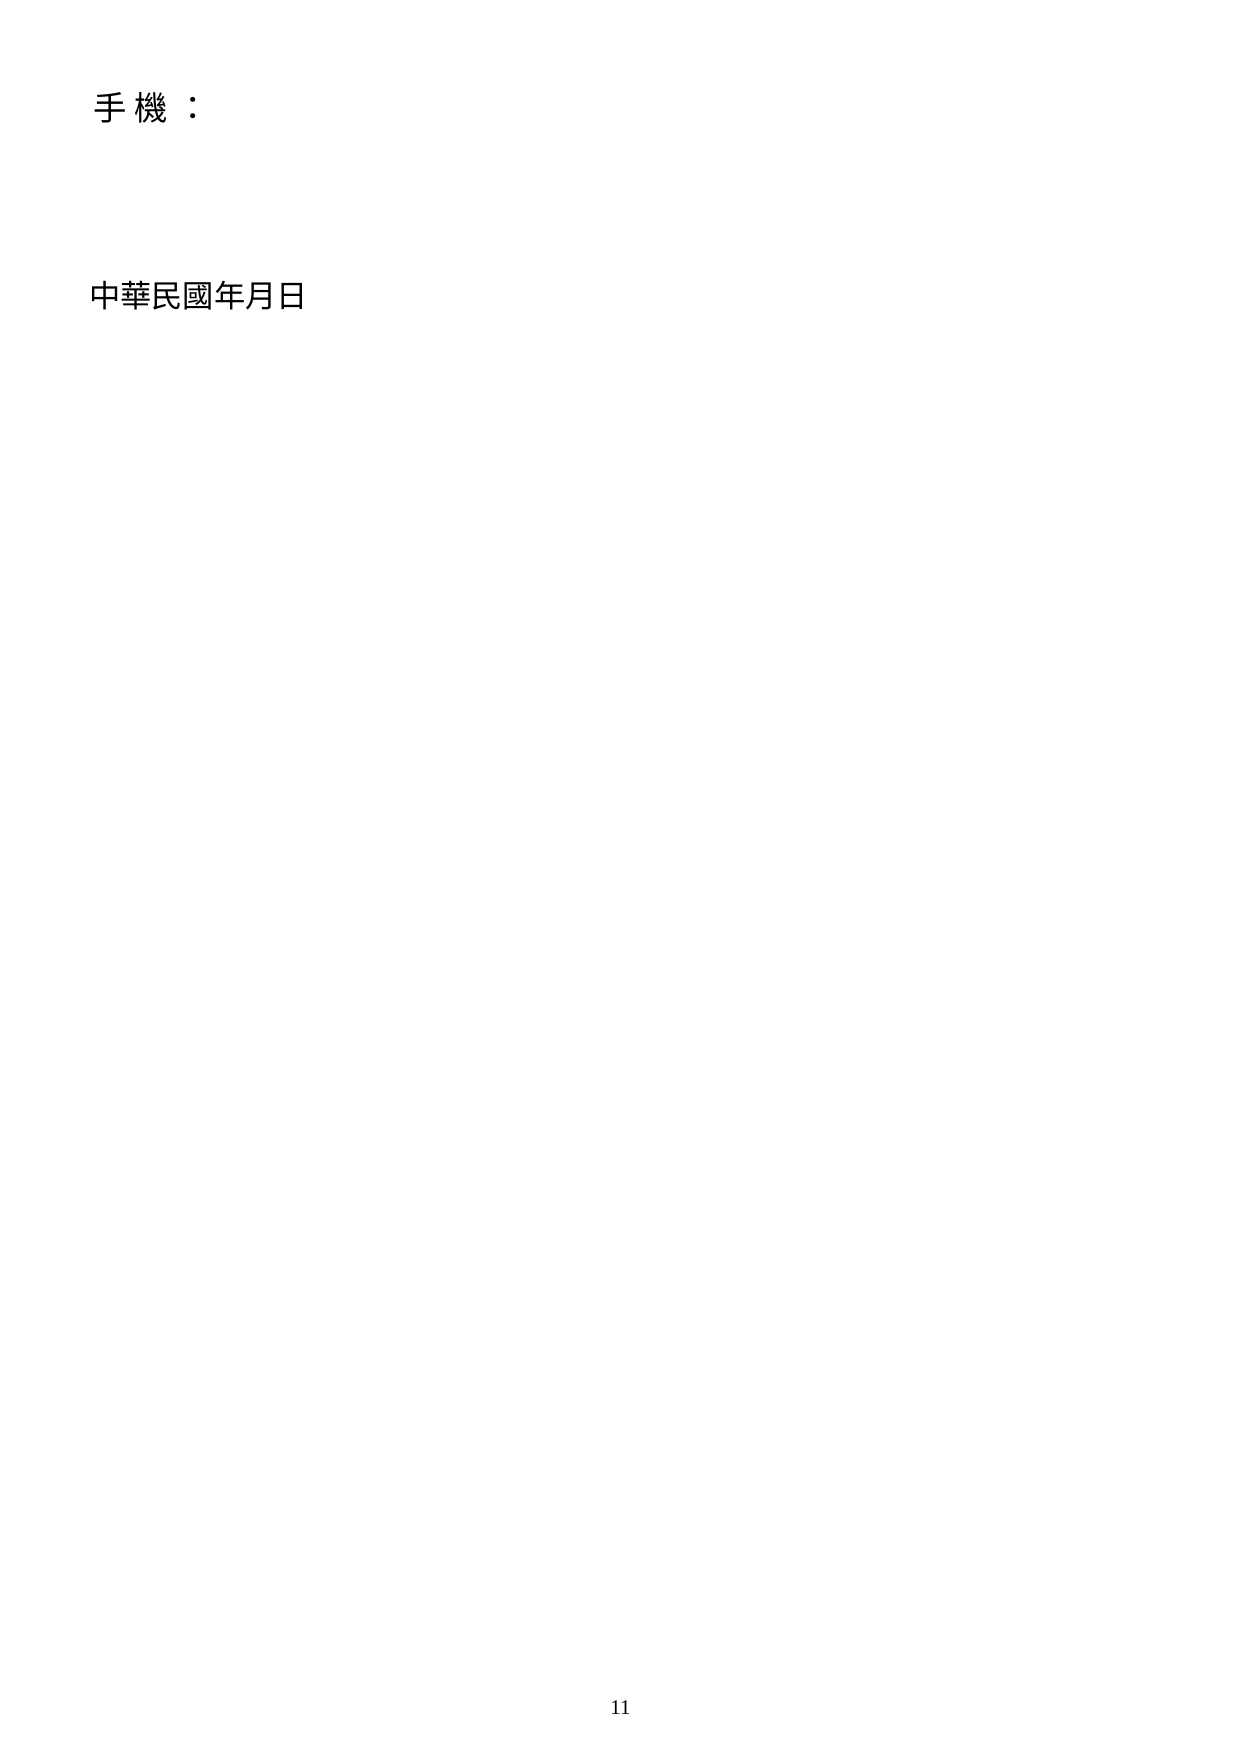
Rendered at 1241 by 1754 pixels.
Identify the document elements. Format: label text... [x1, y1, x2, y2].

text 中華民國年月日 [89, 252, 1151, 314]
text 手機： [89, 64, 1151, 127]
